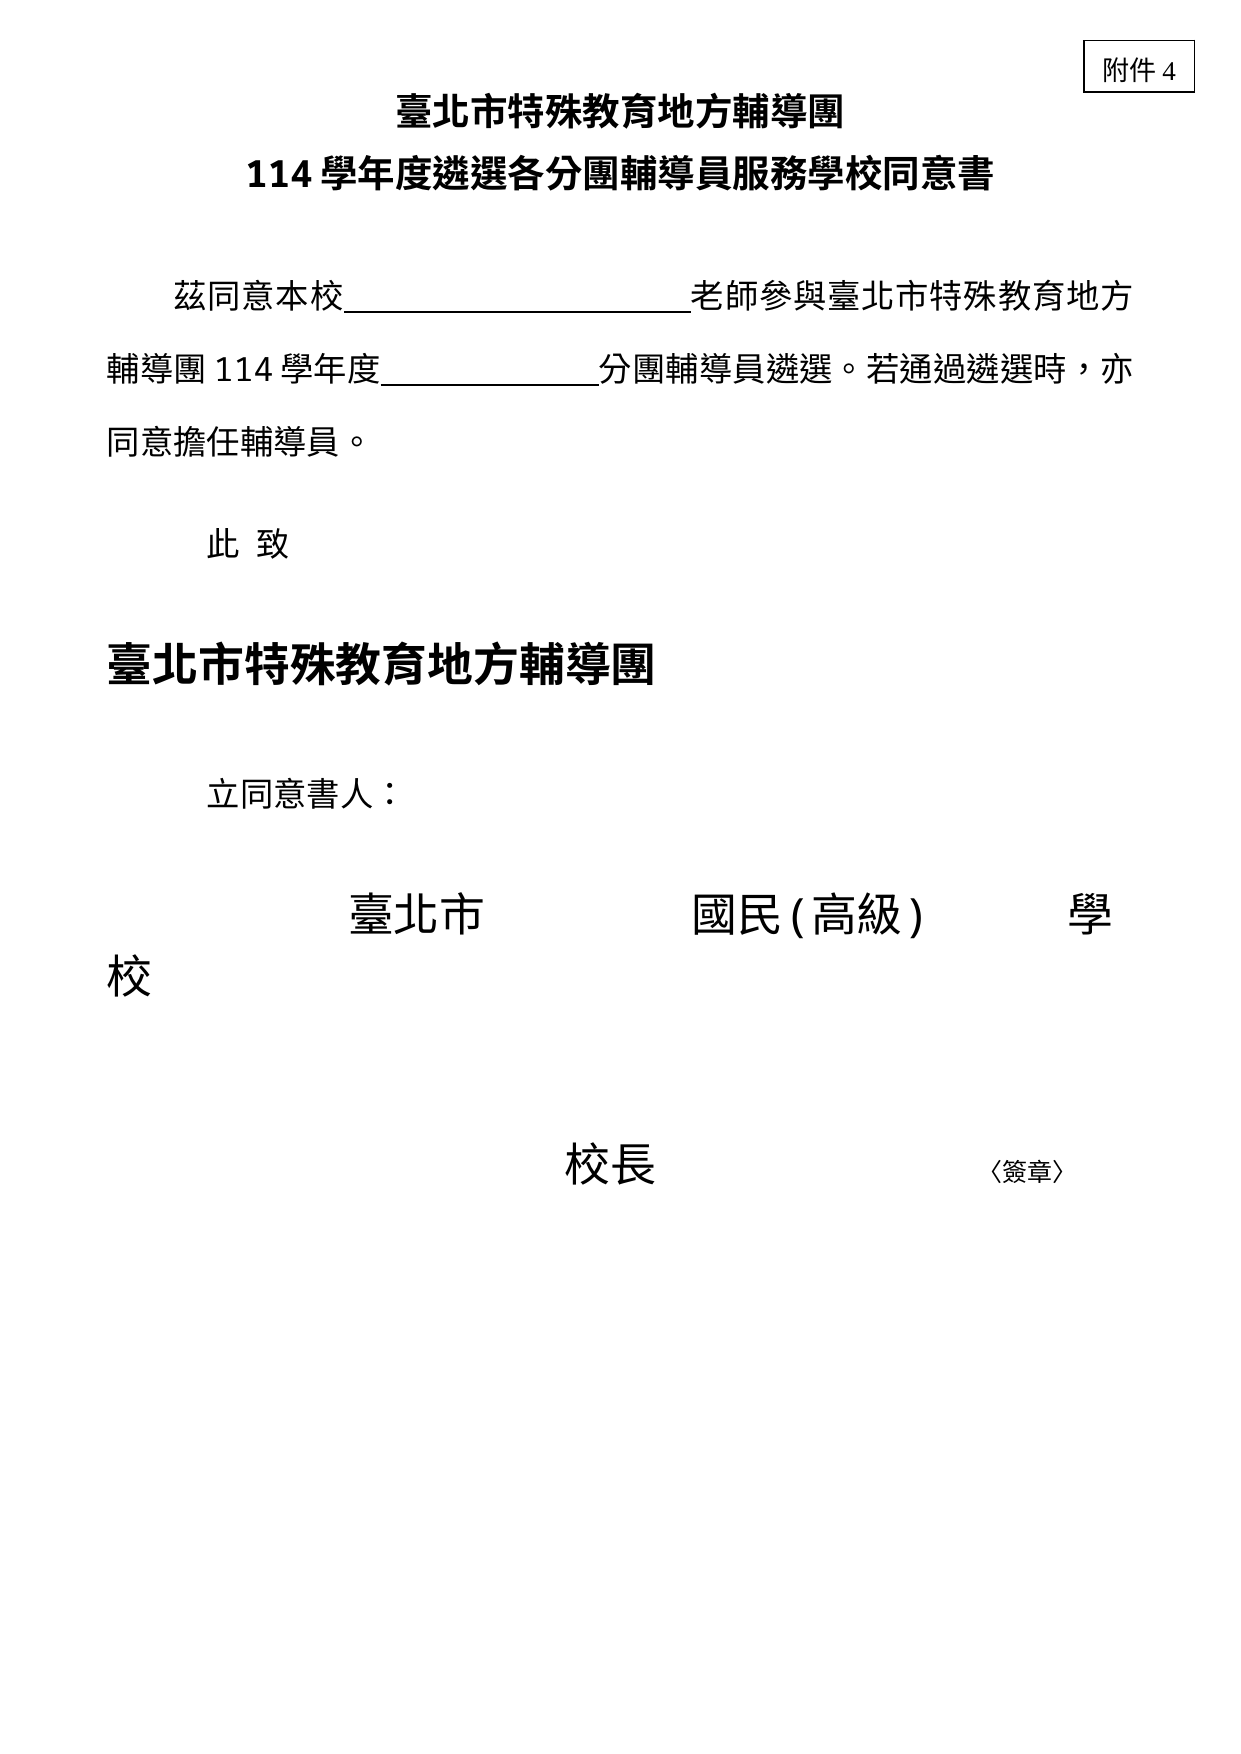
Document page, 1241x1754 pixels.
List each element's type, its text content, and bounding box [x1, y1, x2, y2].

text 立同意書人： [106, 756, 1134, 819]
text 臺北市特殊教育地方輔導團 [106, 75, 1134, 137]
text 臺北市 國民(高級) 學校 [106, 881, 1134, 1006]
text 附件4 [1099, 49, 1178, 84]
text 此 致 [106, 506, 1134, 569]
text 臺北市特殊教育地方輔導團 [106, 631, 1134, 694]
text 114學年度遴選各分團輔導員服務學校同意書 [106, 137, 1134, 200]
text 校長 〈簽章〉 [106, 1131, 1134, 1194]
text 茲同意本校 老師參與臺北市特殊教育地方輔導團114學年度 分團輔導員遴選。若通過遴選時，亦同意擔任輔導員。 [106, 250, 1134, 469]
text 臺北市特殊教育地方輔導團 [1085, 41, 1194, 91]
